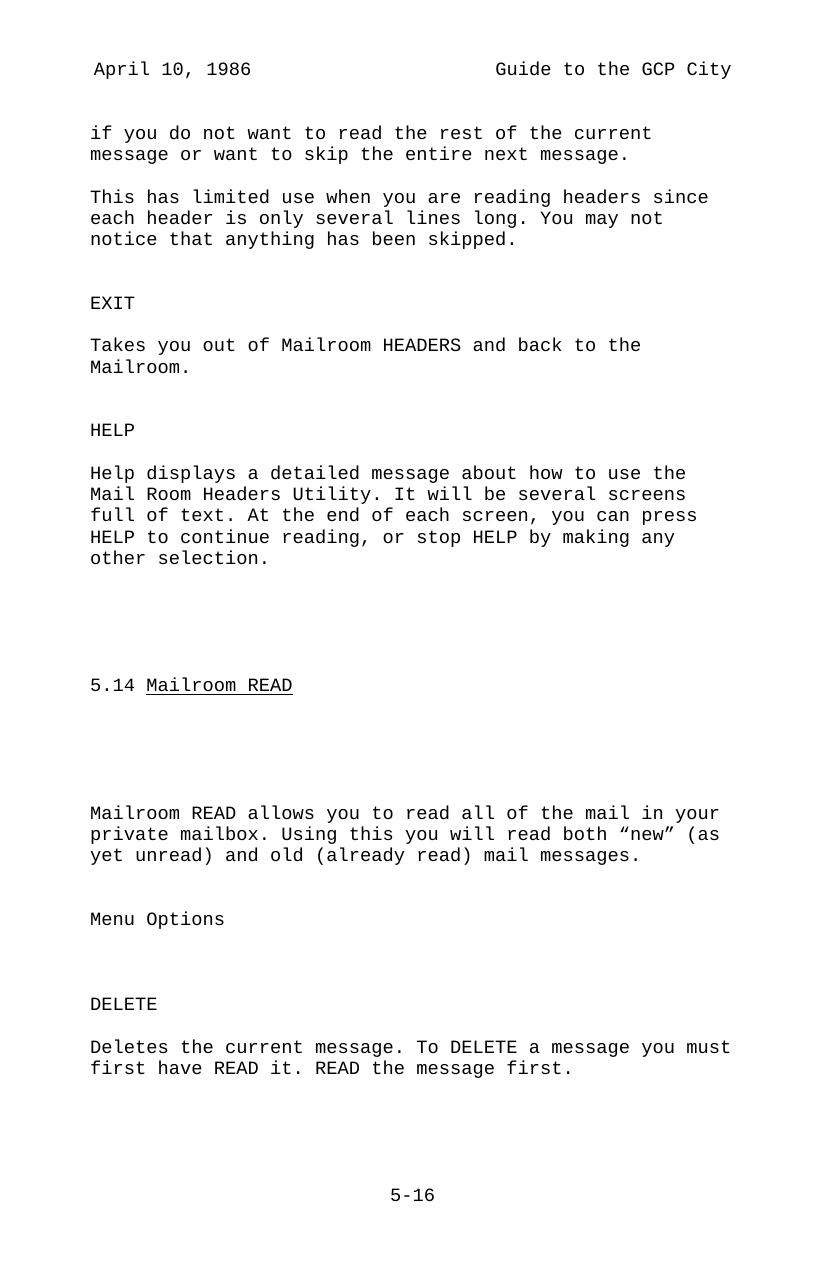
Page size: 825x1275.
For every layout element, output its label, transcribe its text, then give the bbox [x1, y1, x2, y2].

text 5.14 Mailroom READ [90, 676, 735, 697]
text DELETE [90, 995, 735, 1016]
text This has limited use when you are reading headers since each header is only several lines long. You may not notice that anything has been skipped. [90, 187, 735, 251]
text Menu Options [90, 910, 735, 931]
text Help displays a detailed message about how to use the Mail Room Headers Utility. It will be several screens full of text. At the end of each screen, you can press HELP to continue reading, or stop HELP by making any other selection. [90, 464, 735, 570]
text HELP [90, 421, 735, 442]
text April 10, 1986 Guide to the GCP City [90, 60, 735, 81]
text 5-16 [90, 1186, 735, 1207]
text Deletes the current message. To DELETE a message you must first have READ it. READ the message first. [90, 1037, 735, 1080]
text Mailroom READ allows you to read all of the mail in your private mailbox. Using this you will read both “new” (as yet unread) and old (already read) mail messages. [90, 804, 735, 867]
text if you do not want to read the rest of the current message or want to skip the entire next message. [90, 124, 735, 166]
text Takes you out of Mailroom HEADERS and back to the Mailroom. [90, 336, 735, 379]
text EXIT [90, 294, 735, 315]
